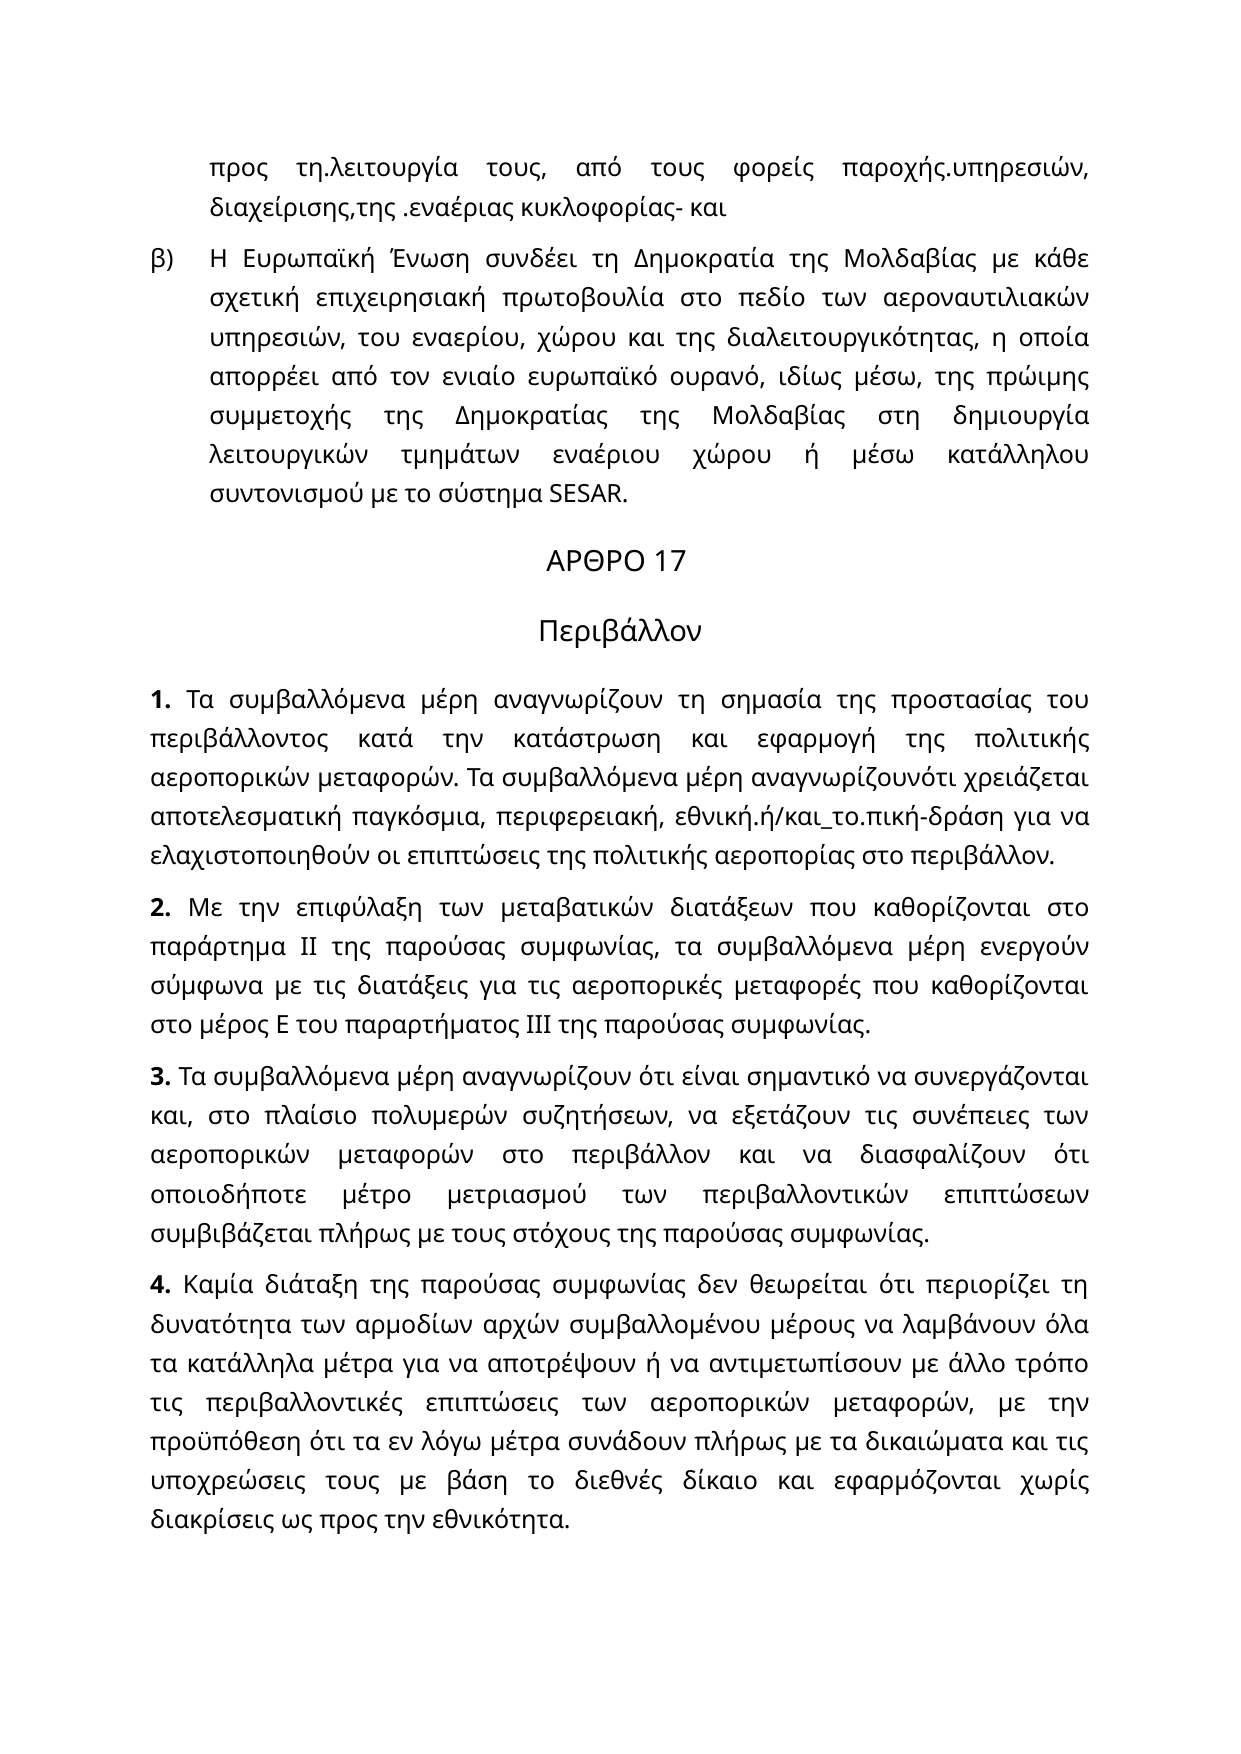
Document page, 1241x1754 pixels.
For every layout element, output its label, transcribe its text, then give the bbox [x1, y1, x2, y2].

list β) Η Ευρωπαϊκή Ένωση συνδέει τη Δημοκρατία της Μολδαβίας με κάθε σχετική επιχειρησιακή πρωτοβουλία στο πεδίο των αεροναυτιλιακών υπηρεσιών, του εναερίου, χώρου και της διαλειτουργικότητας, η οποία απορρέει από τον ενιαίο ευρωπαϊκό ουρανό, ιδίως μέσω, της πρώιμης συμμετοχής της Δημοκρατίας της Μολδαβίας στη δημιουργία λειτουργικών τμημάτων εναέριου χώρου ή μέσω κατάλληλου συντονισμού με το σύστημα SESAR. [150, 241, 1090, 510]
text 2. Με την επιφύλαξη των μεταβατικών διατάξεων που καθορίζονται στο παράρτημα II της παρούσας συμφωνίας, τα συμβαλλόμενα μέρη ενεργούν σύμφωνα με τις διατάξεις για τις αεροπορικές μεταφορές που καθορίζονται στο μέρος Ε του παραρτήματος III της παρούσας συμφωνίας. [150, 889, 1090, 1041]
text 4. Καμία διάταξη της παρούσας συμφωνίας δεν θεωρείται ότι περιορίζει τη δυνατότητα των αρμοδίων αρχών συμβαλλομένου μέρους να λαμβάνουν όλα τα κατάλληλα μέτρα για να αποτρέψουν ή να αντιμετωπίσουν με άλλο τρόπο τις περιβαλλοντικές επιπτώσεις των αεροπορικών μεταφορών, με την προϋπόθεση ότι τα εν λόγω μέτρα συνάδουν πλήρως με τα δικαιώματα και τις υποχρεώσεις τους με βάση το διεθνές δίκαιο και εφαρμόζονται χωρίς διακρίσεις ως προς την εθνικότητα. [150, 1267, 1090, 1536]
text 3. Τα συμβαλλόμενα μέρη αναγνωρίζουν ότι είναι σημαντικό να συνεργάζονται και, στο πλαίσιο πολυμερών συζητήσεων, να εξετάζουν τις συνέπειες των αεροπορικών μεταφορών στο περιβάλλον και να διασφαλίζουν ότι οποιοδήποτε μέτρο μετριασμού των περιβαλλοντικών επιπτώσεων συμβιβάζεται πλήρως με τους στόχους της παρούσας συμφωνίας. [150, 1059, 1090, 1249]
text 1. Τα συμβαλλόμενα μέρη αναγνωρίζουν τη σημασία της προστασίας του περιβάλλοντος κατά την κατάστρωση και εφαρμογή της πολιτικής αεροπορικών μεταφορών. Τα συμβαλλόμενα μέρη αναγνωρίζουνότι χρειάζεται αποτελεσματική παγκόσμια, περιφερειακή, εθνική.ή/και_το.πική-δράση για να ελαχιστοποιηθούν οι επιπτώσεις της πολιτικής αεροπορίας στο περιβάλλον. [150, 681, 1090, 872]
subtitle ΑΡΘΡΟ 17 [150, 540, 1090, 580]
list προς τη.λειτουργία τους, από τους φορείς παροχής.υπηρεσιών, διαχείρισης,της .εναέριας κυκλοφορίας- και [150, 150, 1090, 223]
subtitle Περιβάλλον [150, 611, 1090, 650]
